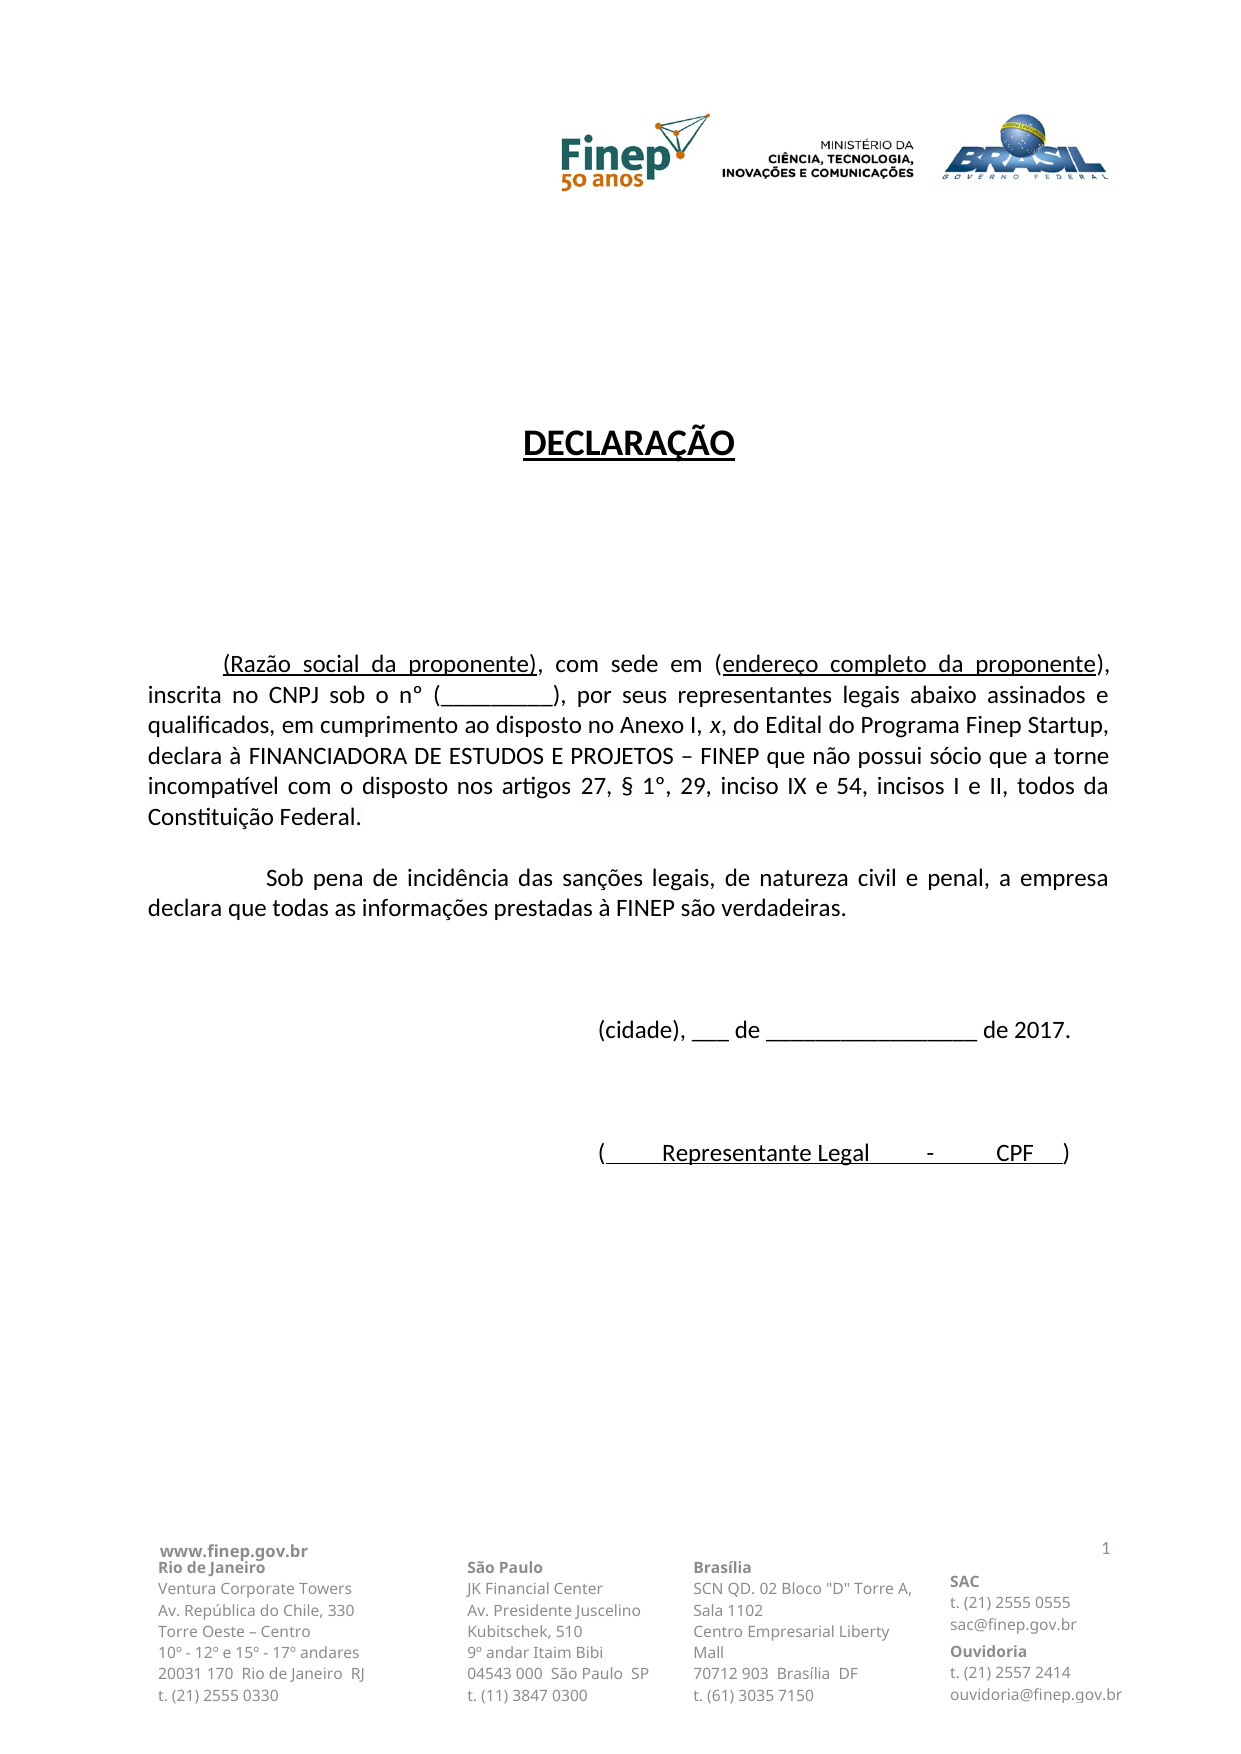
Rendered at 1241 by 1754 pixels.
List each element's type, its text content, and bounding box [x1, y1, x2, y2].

picture [561, 87, 1110, 205]
text ( Representante Legal - CPF ) [523, 1137, 1110, 1167]
text (cidade), ___ de _________________ de 2017. [523, 1014, 1110, 1045]
text Sob pena de incidência das sanções legais, de natureza civil e penal, a empresa declara que todas as informações prestadas à FINEP são verdadeiras. [148, 862, 1110, 923]
text (Razão social da proponente), com sede em (endereço completo da proponente), inscrita no CNPJ sob o nº (_________), por seus representantes legais abaixo assinados e qualificados, em cumprimento ao disposto no Anexo I, x, do Edital do Programa Finep Startup, declara à FINANCIADORA DE ESTUDOS E PROJETOS – FINEP que não possui sócio que a torne incompatível com o disposto nos artigos 27, § 1º, 29, inciso IX e 54, incisos I e II, todos da Constituição Federal. [148, 648, 1110, 831]
text DECLARAÇÃO [148, 419, 1110, 465]
